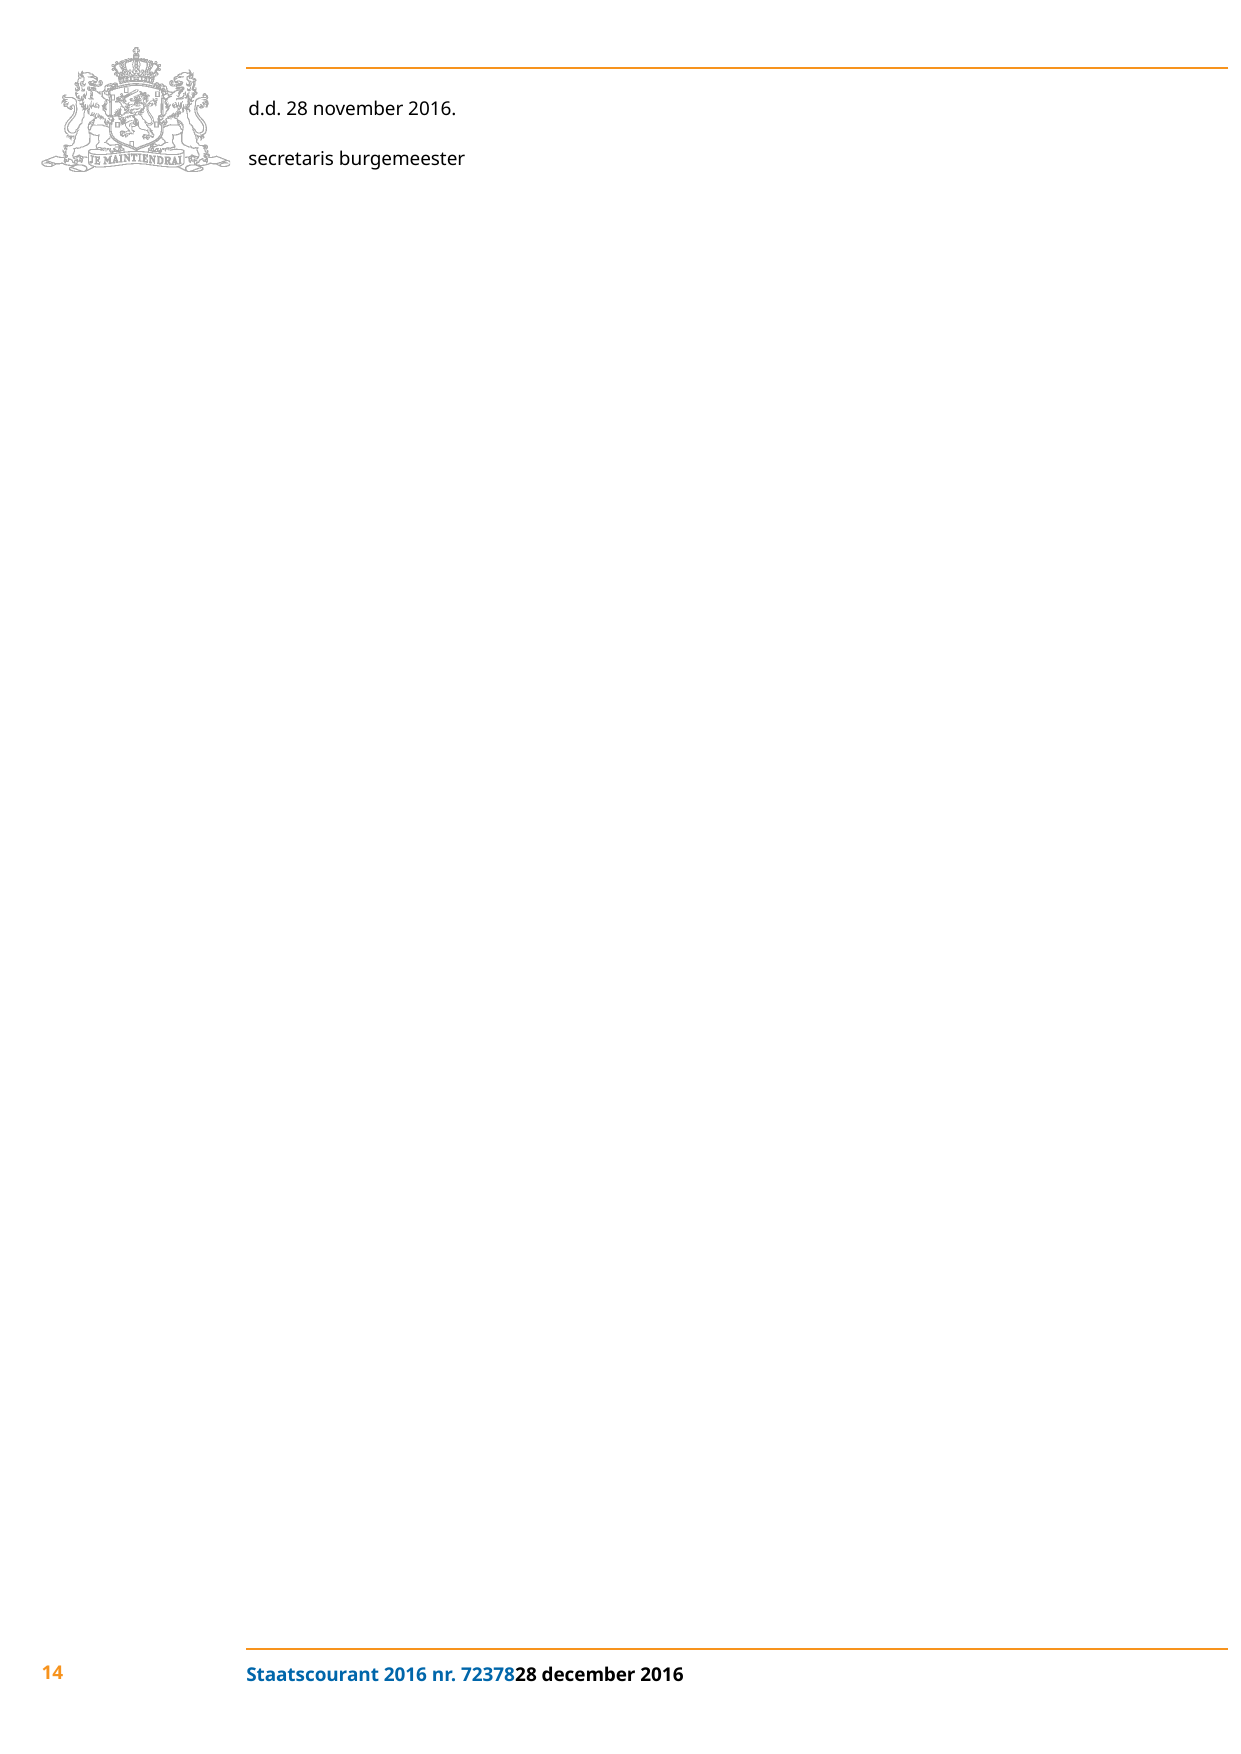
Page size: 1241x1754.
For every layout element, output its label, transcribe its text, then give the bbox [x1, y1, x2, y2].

text secretaris burgemeester [248, 145, 1152, 171]
picture [41, 47, 231, 172]
text d.d. 28 november 2016. [248, 95, 1152, 121]
